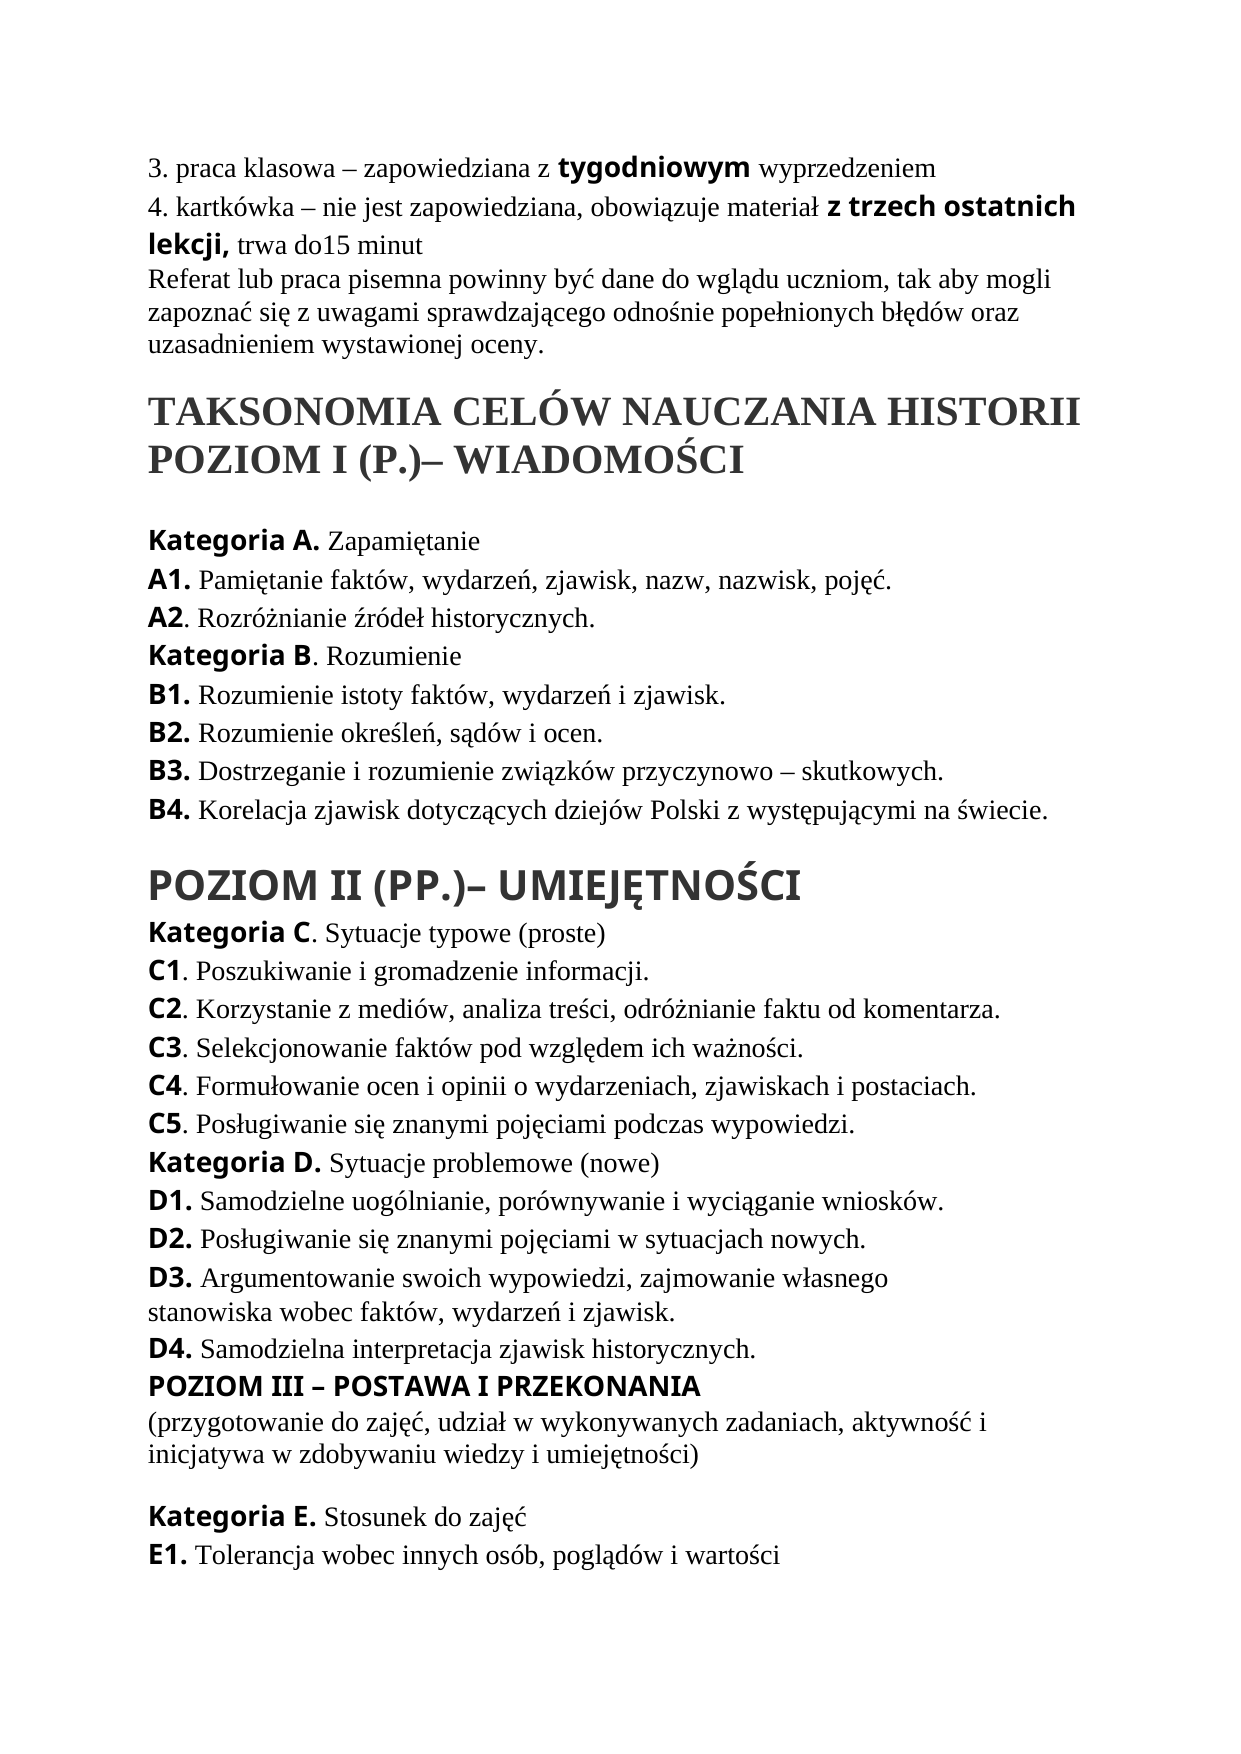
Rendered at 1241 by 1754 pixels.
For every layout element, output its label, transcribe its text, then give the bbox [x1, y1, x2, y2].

text Kategoria C. Sytuacje typowe (proste) [148, 912, 1093, 951]
text A2. Rozróżnianie źródeł historycznych. [148, 597, 1093, 636]
subtitle POZIOM I (P.)– WIADOMOŚCI [148, 434, 1093, 482]
text A1. Pamiętanie faktów, wydarzeń, zjawisk, nazw, nazwisk, pojęć. [148, 559, 1093, 597]
text Kategoria A. Zapamiętanie [148, 521, 1093, 559]
text B1. Rozumienie istoty faktów, wydarzeń i zjawisk. [148, 674, 1093, 712]
text C5. Posługiwanie się znanymi pojęciami podczas wypowiedzi. [148, 1104, 1093, 1142]
text C2. Korzystanie z mediów, analiza treści, odróżnianie faktu od komentarza. [148, 989, 1093, 1027]
text 3. praca klasowa – zapowiedziana z tygodniowym wyprzedzeniem [148, 148, 1093, 186]
text C4. Formułowanie ocen i opinii o wydarzeniach, zjawiskach i postaciach. [148, 1066, 1093, 1104]
text C3. Selekcjonowanie faktów pod względem ich ważności. [148, 1027, 1093, 1066]
text Kategoria B. Rozumienie [148, 636, 1093, 674]
text B2. Rozumienie określeń, sądów i ocen. [148, 712, 1093, 751]
text E1. Tolerancja wobec innych osób, poglądów i wartości [148, 1534, 1093, 1573]
text POZIOM III – POSTAWA I PRZEKONANIA [148, 1366, 1093, 1404]
text B4. Korelacja zjawisk dotyczących dziejów Polski z występującymi na świecie. [148, 789, 1093, 827]
text Kategoria D. Sytuacje problemowe (nowe) [148, 1142, 1093, 1181]
text D2. Posługiwanie się znanymi pojęciami w sytuacjach nowych. [148, 1219, 1093, 1257]
text Kategoria E. Stosunek do zajęć [148, 1496, 1093, 1534]
subtitle POZIOM II (PP.)– UMIEJĘTNOŚCI [148, 855, 1093, 912]
text (przygotowanie do zajęć, udział w wykonywanych zadaniach, aktywność i inicjatywa w zdobywaniu wiedzy i umiejętności) [148, 1404, 1093, 1469]
subtitle TAKSONOMIA CELÓW NAUCZANIA HISTORII [148, 387, 1093, 434]
text D1. Samodzielne uogólnianie, porównywanie i wyciąganie wniosków. [148, 1181, 1093, 1219]
text D3. Argumentowanie swoich wypowiedzi, zajmowanie własnego stanowiska wobec faktów, wydarzeń i zjawisk. [148, 1257, 1093, 1328]
text C1. Poszukiwanie i gromadzenie informacji. [148, 951, 1093, 989]
text 4. kartkówka – nie jest zapowiedziana, obowiązuje materiał z trzech ostatnich lekcji, trwa do15 minut [148, 186, 1093, 263]
text D4. Samodzielna interpretacja zjawisk historycznych. [148, 1328, 1093, 1366]
text B3. Dostrzeganie i rozumienie związków przyczynowo – skutkowych. [148, 751, 1093, 789]
text Referat lub praca pisemna powinny być dane do wglądu uczniom, tak aby mogli zapoznać się z uwagami sprawdzającego odnośnie popełnionych błędów oraz uzasadnieniem wystawionej oceny. [148, 263, 1093, 360]
